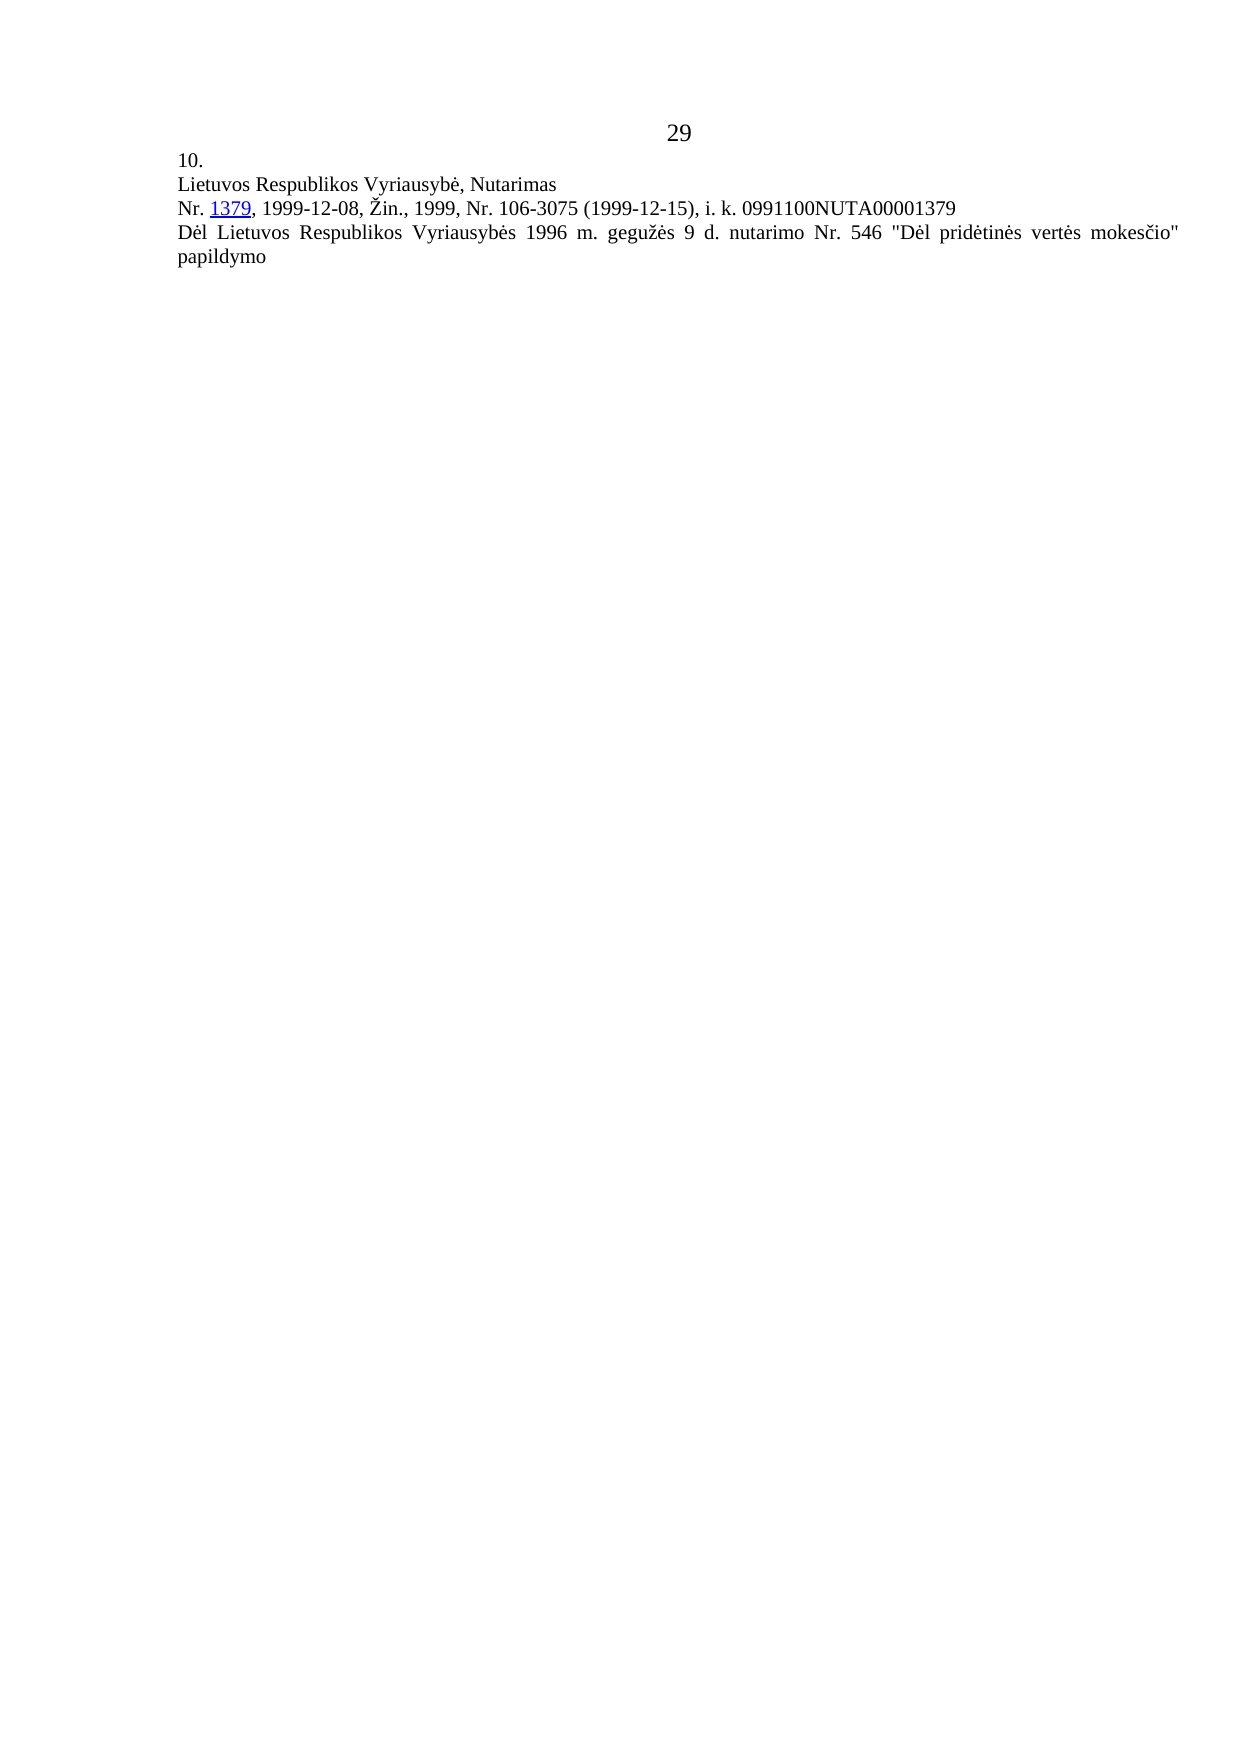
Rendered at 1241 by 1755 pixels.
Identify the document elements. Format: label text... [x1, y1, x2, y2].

text Lietuvos Respublikos Vyriausybė, Nutarimas [177, 172, 1181, 196]
text 10. [177, 148, 1181, 172]
text Nr. 1379, 1999-12-08, Žin., 1999, Nr. 106-3075 (1999-12-15), i. k. 0991100NUTA00001379 [177, 196, 1181, 220]
text Dėl Lietuvos Respublikos Vyriausybės 1996 m. gegužės 9 d. nutarimo Nr. 546 "Dėl pridėtinės vertės mokesčio" papildymo [177, 220, 1181, 268]
